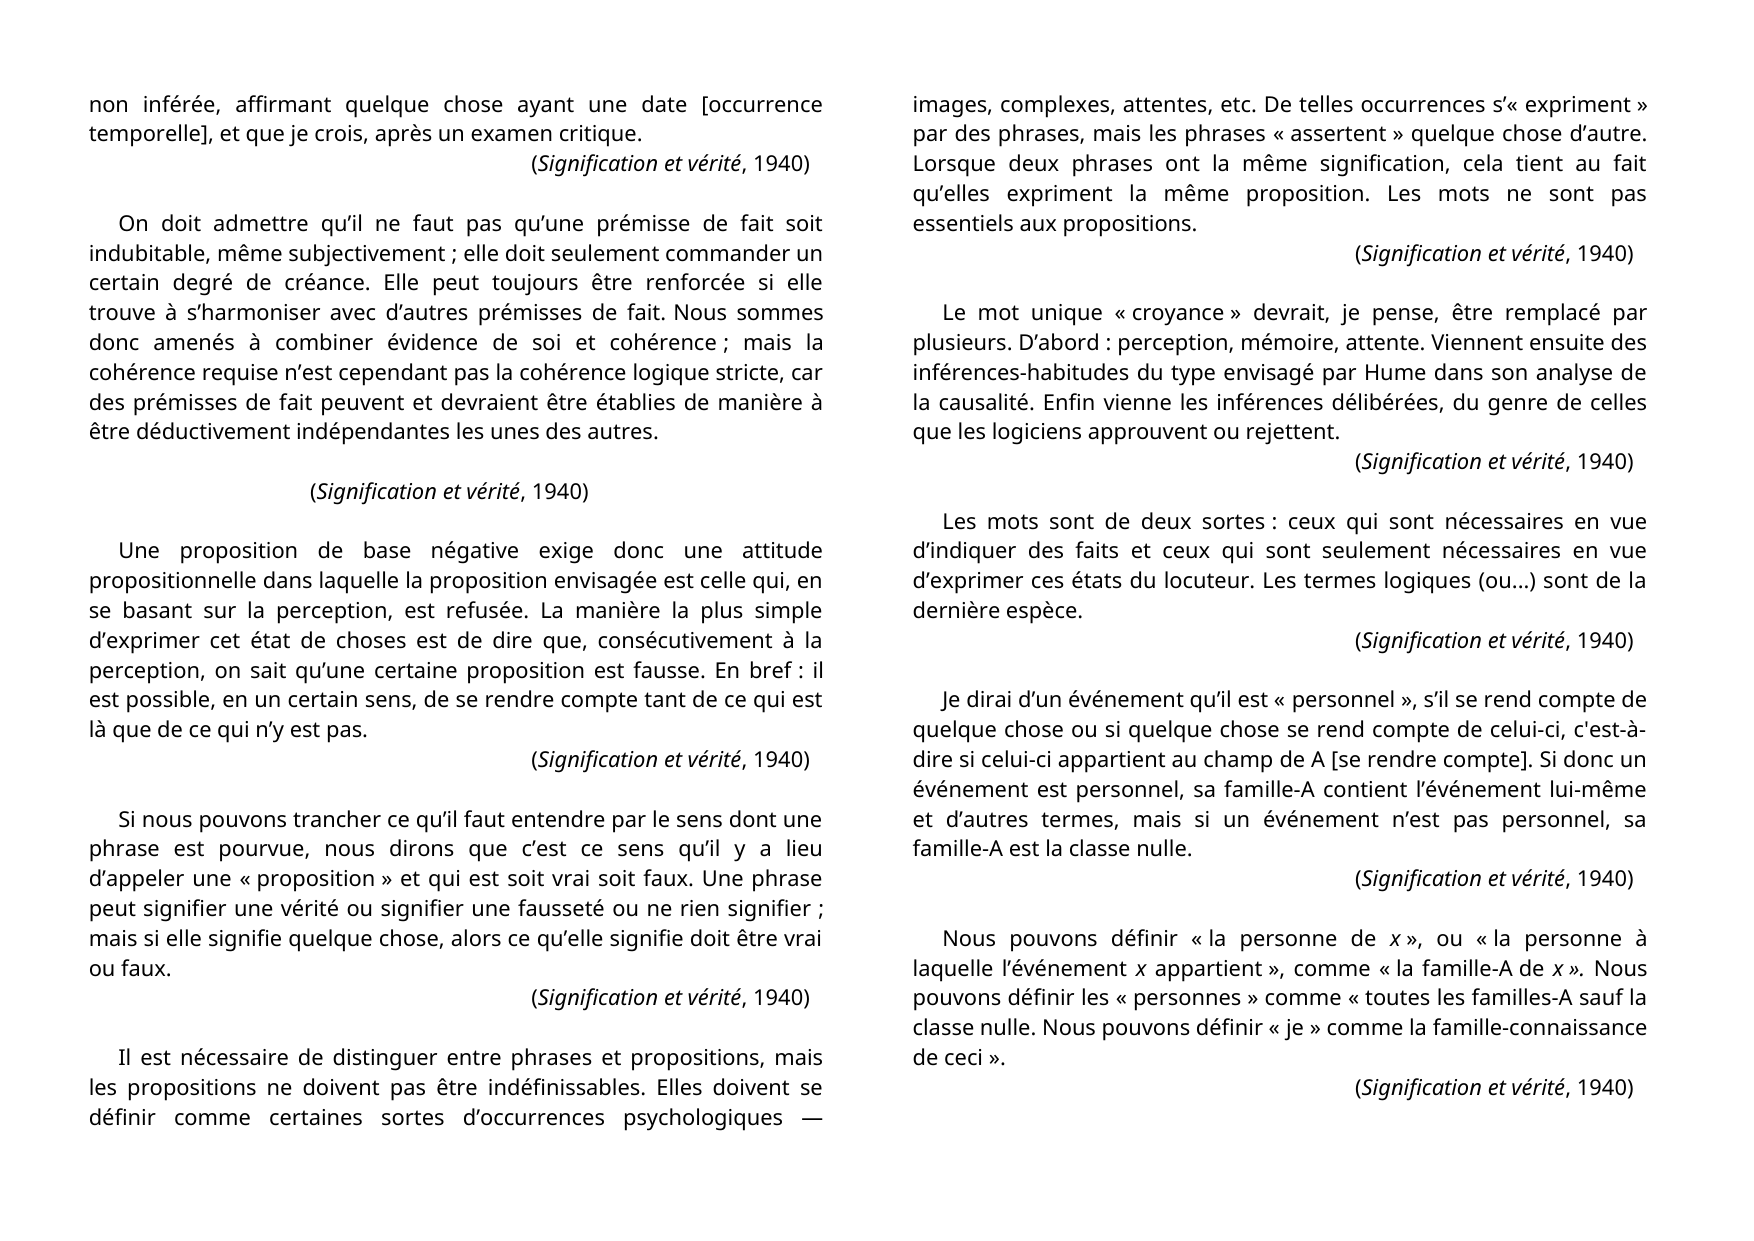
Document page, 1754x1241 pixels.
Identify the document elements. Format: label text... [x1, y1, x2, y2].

text (Signification et vérité, 1940) [912, 1072, 1648, 1101]
text Il est nécessaire de distinguer entre phrases et propositions, mais les propositions ne doivent pas être indéfinissables. Elles doivent se définir comme certaines sortes d’occurrences psychologiques — [88, 1042, 824, 1131]
text (Signification et vérité, 1940) [912, 237, 1648, 267]
text images, complexes, attentes, etc. De telles occurrences s’« expriment » par des phrases, mais les phrases « assertent » quelque chose d’autre. Lorsque deux phrases ont la même signification, cela tient au fait qu’elles expriment la même proposition. Les mots ne sont pas essentiels aux propositions. [912, 88, 1648, 237]
text Le mot unique « croyance » devrait, je pense, être remplacé par plusieurs. D’abord : perception, mémoire, attente. Viennent ensuite des inférences-habitudes du type envisagé par Hume dans son analyse de la causalité. Enfin vienne les inférences délibérées, du genre de celles que les logiciens approuvent ou rejettent. [912, 297, 1648, 446]
text (Signification et vérité, 1940) [912, 625, 1648, 654]
text Les mots sont de deux sortes : ceux qui sont nécessaires en vue d’indiquer des faits et ceux qui sont seulement nécessaires en vue d’exprimer ces états du locuteur. Les termes logiques (ou...) sont de la dernière espèce. [912, 506, 1648, 625]
text Si nous pouvons trancher ce qu’il faut entendre par le sens dont une phrase est pourvue, nous dirons que c’est ce sens qu’il y a lieu d’appeler une « proposition » et qui est soit vrai soit faux. Une phrase peut signifier une vérité ou signifier une fausseté ou ne rien signifier ; mais si elle signifie quelque chose, alors ce qu’elle signifie doit être vrai ou faux. [88, 803, 824, 982]
text Je dirai d’un événement qu’il est « personnel », s’il se rend compte de quelque chose ou si quelque chose se rend compte de celui-ci, c'est-à-dire si celui-ci appartient au champ de A [se rendre compte]. Si donc un événement est personnel, sa famille-A contient l’événement lui-même et d’autres termes, mais si un événement n’est pas personnel, sa famille-A est la classe nulle. [912, 684, 1648, 863]
text Une proposition de base négative exige donc une attitude propositionnelle dans laquelle la proposition envisagée est celle qui, en se basant sur la perception, est refusée. La manière la plus simple d’exprimer cet état de choses est de dire que, consécutivement à la perception, on sait qu’une certaine proposition est fausse. En bref : il est possible, en un certain sens, de se rendre compte tant de ce qui est là que de ce qui n’y est pas. [88, 535, 824, 744]
text (Signification et vérité, 1940) [88, 982, 824, 1012]
text non inférée, affirmant quelque chose ayant une date [occurrence temporelle], et que je crois, après un examen critique. [88, 88, 824, 148]
text (Signification et vérité, 1940) [912, 446, 1648, 476]
text (Signification et vérité, 1940) [912, 863, 1648, 893]
text (Signification et vérité, 1940) [88, 744, 824, 774]
text On doit admettre qu’il ne faut pas qu’une prémisse de fait soit indubitable, même subjectivement ; elle doit seulement commander un certain degré de créance. Elle peut toujours être renforcée si elle trouve à s’harmoniser avec d’autres prémisses de fait. Nous sommes donc amenés à combiner évidence de soi et cohérence ; mais la cohérence requise n’est cependant pas la cohérence logique stricte, car des prémisses de fait peuvent et devraient être établies de manière à être déductivement indépendantes les unes des autres. (Signification et vérité, 1940) [88, 208, 824, 506]
text Nous pouvons définir « la personne de x », ou « la personne à laquelle l’événement x appartient », comme « la famille-A de x ». Nous pouvons définir les « personnes » comme « toutes les familles-A sauf la classe nulle. Nous pouvons définir « je » comme la famille-connaissance de ceci ». [912, 923, 1648, 1072]
text (Signification et vérité, 1940) [88, 148, 824, 178]
